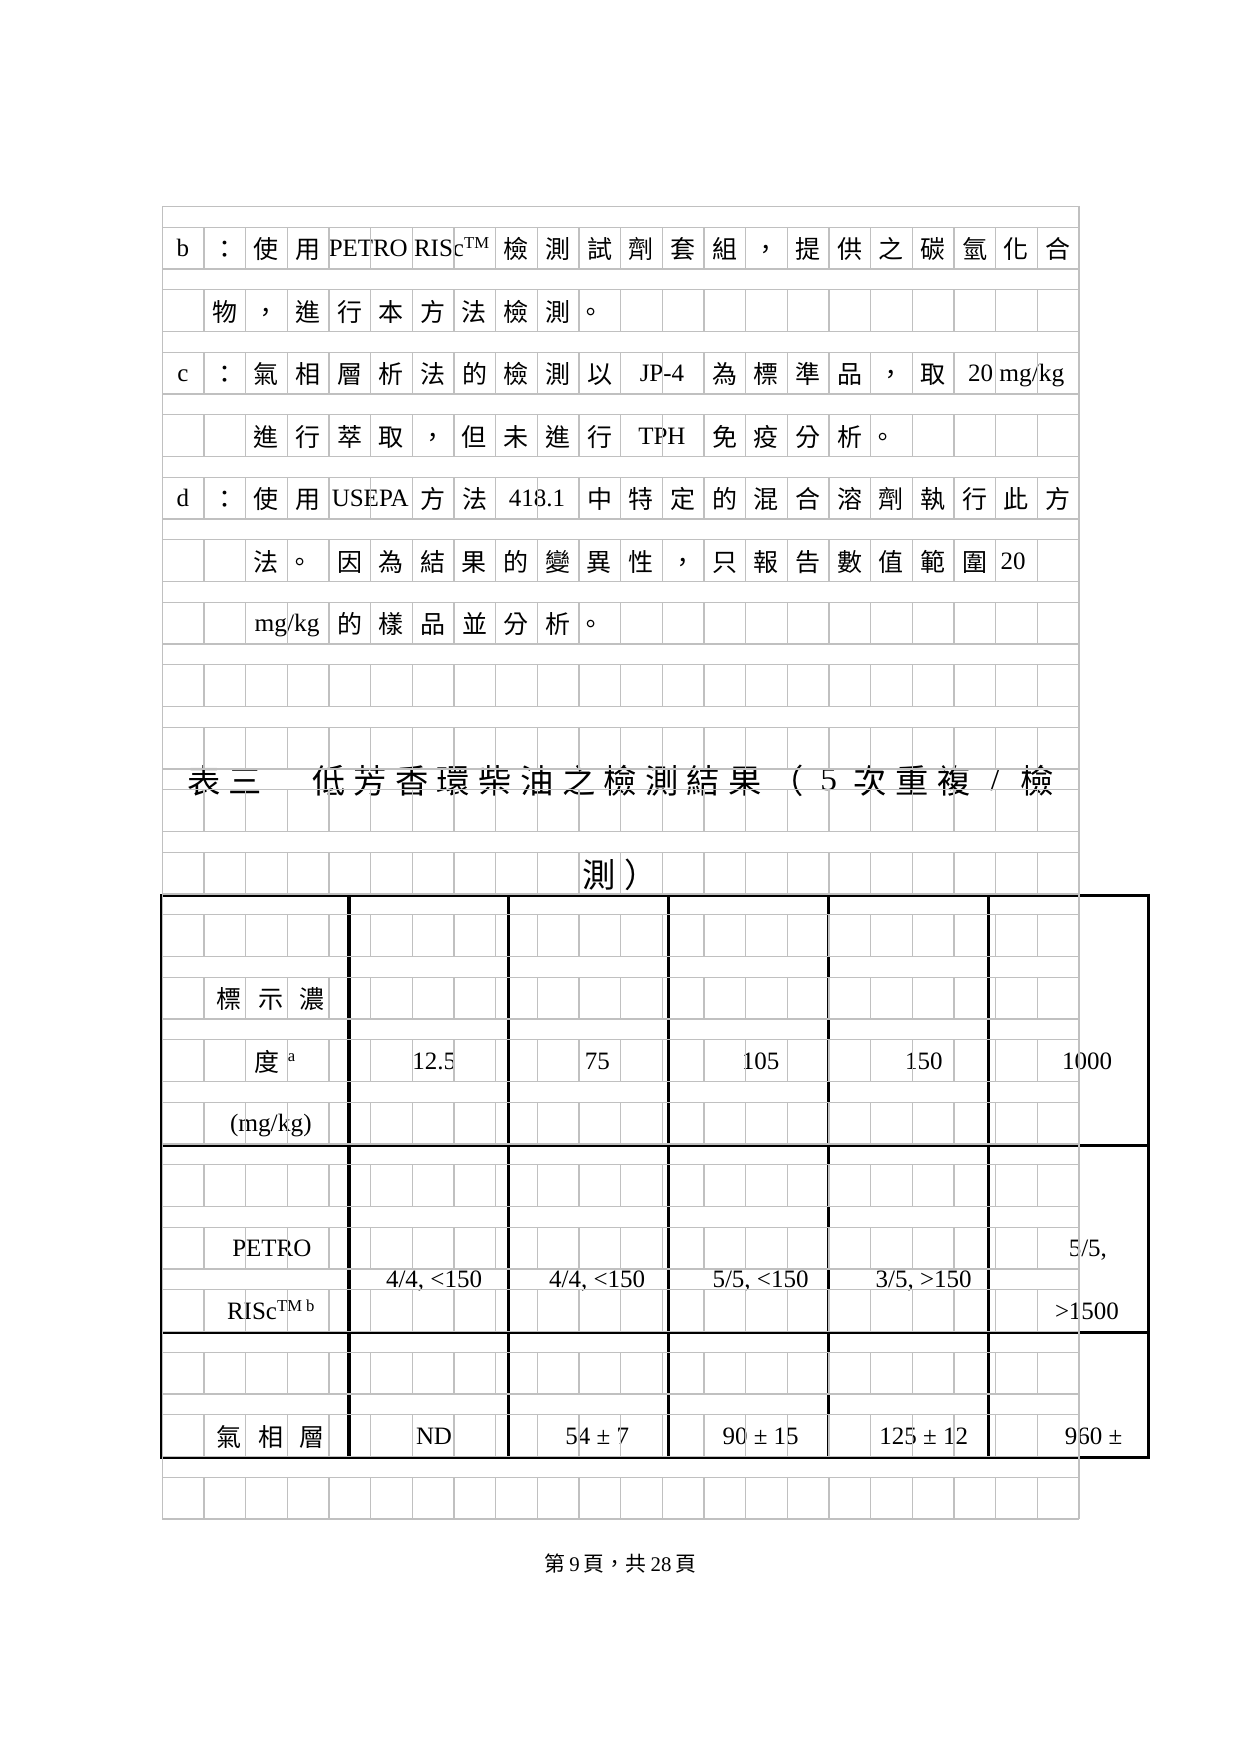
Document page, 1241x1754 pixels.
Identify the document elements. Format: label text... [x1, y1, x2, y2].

table_header 標示濃度a (mg/kg) [330, 978, 347, 1018]
text 表三 低芳香環柴油之檢測結果（5次重複/檢測） [1038, 853, 1078, 893]
table_header 105 [670, 957, 827, 977]
text c：氣相層析法的檢測以JP-4為標準品，取20 mg/kg進行萃取，但未進行TPH免疫分析。 [621, 353, 662, 393]
text 表三 低芳香環柴油之檢測結果（5次重複/檢測） [163, 790, 203, 831]
table_cell 125 ± 12 [830, 1353, 870, 1393]
table_cell [746, 1228, 787, 1268]
table_cell 5/5, >1500 [1038, 1228, 1078, 1268]
text b：使用PETRO RIScTM 檢測試劑套組，提供之碳氫化合物，進行本方法檢測。 [996, 228, 1037, 268]
text 表三 低芳香環柴油之檢測結果（5次重複/檢測） [246, 728, 287, 768]
text 表三 低芳香環柴油之檢測結果（5次重複/檢測） [205, 853, 245, 893]
table_cell [538, 1165, 578, 1206]
table_cell [496, 1353, 507, 1393]
text d：使用USEPA方法418.1中特定的混合溶劑執行此方法。因為結果的變異性，只報告數值範圍20 mg/kg的樣品並分析。 [246, 478, 287, 518]
table_header 12.5 [413, 915, 453, 956]
table_cell 氣相層析法c (mg/kg) [246, 1415, 287, 1456]
table_cell 5/5, >1500 [990, 1228, 995, 1268]
table_cell PETRO RIScTM b [205, 1290, 245, 1331]
text 表三 低芳香環柴油之檢測結果（5次重複/檢測） [996, 728, 1037, 768]
text d：使用USEPA方法418.1中特定的混合溶劑執行此方法。因為結果的變異性，只報告數值範圍20 mg/kg的樣品並分析。 [330, 478, 370, 518]
table_cell [705, 1228, 745, 1268]
text c：氣相層析法的檢測以JP-4為標準品，取20 mg/kg進行萃取，但未進行TPH免疫分析。 [788, 353, 828, 393]
text b：使用PETRO RIScTM 檢測試劑套組，提供之碳氫化合物，進行本方法檢測。 [996, 290, 1037, 331]
text 表三 低芳香環柴油之檢測結果（5次重複/檢測） [621, 853, 662, 893]
table_header 150 [913, 1103, 953, 1143]
text 表三 低芳香環柴油之檢測結果（5次重複/檢測） [746, 853, 787, 893]
table_header 標示濃度a (mg/kg) [163, 1020, 347, 1039]
text 表三 低芳香環柴油之檢測結果（5次重複/檢測） [955, 853, 995, 893]
table_header 105 [670, 1082, 827, 1102]
text c：氣相層析法的檢測以JP-4為標準品，取20 mg/kg進行萃取，但未進行TPH免疫分析。 [621, 415, 662, 456]
text c：氣相層析法的檢測以JP-4為標準品，取20 mg/kg進行萃取，但未進行TPH免疫分析。 [955, 415, 995, 456]
text d：使用USEPA方法418.1中特定的混合溶劑執行此方法。因為結果的變異性，只報告數值範圍20 mg/kg的樣品並分析。 [413, 540, 453, 581]
table_cell [871, 1228, 912, 1268]
table_cell [621, 1228, 662, 1268]
table_cell PETRO RIScTM b [330, 1228, 347, 1268]
table_cell [351, 1165, 370, 1206]
text 表三 低芳香環柴油之檢測結果（5次重複/檢測） [163, 728, 203, 768]
table_header 105 [705, 1040, 745, 1081]
text c：氣相層析法的檢測以JP-4為標準品，取20 mg/kg進行萃取，但未進行TPH免疫分析。 [580, 353, 620, 393]
table_cell PETRO RIScTM b [163, 1290, 203, 1331]
text b：使用PETRO RIScTM 檢測試劑套組，提供之碳氫化合物，進行本方法檢測。 [330, 290, 370, 331]
text 表三 低芳香環柴油之檢測結果（5次重複/檢測） [371, 728, 412, 768]
text b：使用PETRO RIScTM 檢測試劑套組，提供之碳氫化合物，進行本方法檢測。 [205, 290, 245, 331]
text b：使用PETRO RIScTM 檢測試劑套組，提供之碳氫化合物，進行本方法檢測。 [830, 290, 870, 331]
text 表三 低芳香環柴油之檢測結果（5次重複/檢測） [824, 770, 910, 789]
text d：使用USEPA方法418.1中特定的混合溶劑執行此方法。因為結果的變異性，只報告數值範圍20 mg/kg的樣品並分析。 [205, 478, 245, 518]
text c：氣相層析法的檢測以JP-4為標準品，取20 mg/kg進行萃取，但未進行TPH免疫分析。 [1038, 353, 1078, 393]
table_cell [670, 1228, 703, 1268]
table_cell [351, 1334, 507, 1352]
table_header 12.5 [455, 915, 495, 956]
text 表三 低芳香環柴油之檢測結果（5次重複/檢測） [796, 770, 832, 789]
text d：使用USEPA方法418.1中特定的混合溶劑執行此方法。因為結果的變異性，只報告數值範圍20 mg/kg的樣品並分析。 [455, 540, 495, 581]
table_header 12.5 [496, 915, 507, 956]
text c：氣相層析法的檢測以JP-4為標準品，取20 mg/kg進行萃取，但未進行TPH免疫分析。 [913, 353, 953, 393]
table_header 12.5 [351, 957, 507, 977]
table_header 150 [913, 978, 953, 1018]
table_header 1000 [996, 978, 1037, 1018]
text d：使用USEPA方法418.1中特定的混合溶劑執行此方法。因為結果的變異性，只報告數值範圍20 mg/kg的樣品並分析。 [663, 478, 703, 518]
text 表三 低芳香環柴油之檢測結果（5次重複/檢測） [371, 853, 412, 893]
text d：使用USEPA方法418.1中特定的混合溶劑執行此方法。因為結果的變異性，只報告數值範圍20 mg/kg的樣品並分析。 [371, 478, 412, 518]
table_cell 氣相層析法c (mg/kg) [330, 1353, 347, 1393]
text 表三 低芳香環柴油之檢測結果（5次重複/檢測） [288, 728, 328, 768]
table_cell 氣相層析法c (mg/kg) [163, 1334, 347, 1352]
text d：使用USEPA方法418.1中特定的混合溶劑執行此方法。因為結果的變異性，只報告數值範圍20 mg/kg的樣品並分析。 [246, 603, 287, 643]
table_header 標示濃度a (mg/kg) [163, 978, 203, 1018]
table_cell 54 ± 7 [580, 1415, 620, 1456]
table_cell [455, 1353, 495, 1393]
text 表三 低芳香環柴油之檢測結果（5次重複/檢測） [705, 790, 745, 831]
table_cell 54 ± 7 [538, 1353, 578, 1393]
table_cell 90 ± 15 [746, 1353, 787, 1393]
text c：氣相層析法的檢測以JP-4為標準品，取20 mg/kg進行萃取，但未進行TPH免疫分析。 [871, 353, 912, 393]
table_cell [510, 1165, 537, 1206]
text b：使用PETRO RIScTM 檢測試劑套組，提供之碳氫化合物，進行本方法檢測。 [246, 290, 287, 331]
text c：氣相層析法的檢測以JP-4為標準品，取20 mg/kg進行萃取，但未進行TPH免疫分析。 [705, 415, 745, 456]
text d：使用USEPA方法418.1中特定的混合溶劑執行此方法。因為結果的變異性，只報告數值範圍20 mg/kg的樣品並分析。 [663, 540, 703, 581]
table_header 150 [871, 1040, 912, 1081]
text d：使用USEPA方法418.1中特定的混合溶劑執行此方法。因為結果的變異性，只報告數值範圍20 mg/kg的樣品並分析。 [663, 603, 703, 643]
table_cell [538, 1228, 578, 1268]
text 表三 低芳香環柴油之檢測結果（5次重複/檢測） [413, 853, 453, 893]
table_cell 960 ± 105 [990, 1334, 1078, 1352]
table_header [510, 1020, 667, 1039]
text c：氣相層析法的檢測以JP-4為標準品，取20 mg/kg進行萃取，但未進行TPH免疫分析。 [205, 353, 245, 393]
table_cell 5/5, >1500 [990, 1165, 995, 1206]
text b：使用PETRO RIScTM 檢測試劑套組，提供之碳氫化合物，進行本方法檢測。 [663, 228, 703, 268]
table_header 12.5 [413, 978, 453, 1018]
text c：氣相層析法的檢測以JP-4為標準品，取20 mg/kg進行萃取，但未進行TPH免疫分析。 [746, 415, 787, 456]
table_header 150 [830, 978, 870, 1018]
table_cell PETRO RIScTM b [288, 1165, 328, 1206]
text 表三 低芳香環柴油之檢測結果（5次重複/檢測） [371, 790, 412, 831]
text d：使用USEPA方法418.1中特定的混合溶劑執行此方法。因為結果的變異性，只報告數值範圍20 mg/kg的樣品並分析。 [788, 540, 828, 581]
table_cell 氣相層析法c (mg/kg) [330, 1415, 347, 1456]
table_cell ND [413, 1415, 453, 1456]
text 表三 低芳香環柴油之檢測結果（5次重複/檢測） [913, 853, 953, 893]
table_header 150 [913, 915, 953, 956]
text d：使用USEPA方法418.1中特定的混合溶劑執行此方法。因為結果的變異性，只報告數值範圍20 mg/kg的樣品並分析。 [455, 603, 495, 643]
text 表三 低芳香環柴油之檢測結果（5次重複/檢測） [496, 790, 537, 831]
text d：使用USEPA方法418.1中特定的混合溶劑執行此方法。因為結果的變異性，只報告數值範圍20 mg/kg的樣品並分析。 [580, 540, 620, 581]
text 表三 低芳香環柴油之檢測結果（5次重複/檢測） [705, 728, 745, 768]
text d：使用USEPA方法418.1中特定的混合溶劑執行此方法。因為結果的變異性，只報告數值範圍20 mg/kg的樣品並分析。 [913, 540, 953, 581]
table_cell 54 ± 7 [510, 1353, 537, 1393]
table_header 標示濃度a (mg/kg) [246, 915, 287, 956]
table_cell [371, 1228, 412, 1268]
text d：使用USEPA方法418.1中特定的混合溶劑執行此方法。因為結果的變異性，只報告數值範圍20 mg/kg的樣品並分析。 [746, 603, 787, 643]
text d：使用USEPA方法418.1中特定的混合溶劑執行此方法。因為結果的變異性，只報告數值範圍20 mg/kg的樣品並分析。 [496, 478, 537, 518]
table_header 150 [830, 915, 870, 956]
table_header [580, 1103, 620, 1143]
table_cell [913, 1165, 953, 1206]
text 表三 低芳香環柴油之檢測結果（5次重複/檢測） [538, 728, 578, 768]
table_cell [830, 1228, 870, 1268]
table_cell [580, 1228, 620, 1268]
table_cell [510, 1147, 667, 1164]
text c：氣相層析法的檢測以JP-4為標準品，取20 mg/kg進行萃取，但未進行TPH免疫分析。 [163, 415, 203, 456]
text 表三 低芳香環柴油之檢測結果（5次重複/檢測） [705, 853, 745, 893]
table_header 1000 [990, 915, 995, 956]
text 表三 低芳香環柴油之檢測結果（5次重複/檢測） [496, 853, 537, 893]
text d：使用USEPA方法418.1中特定的混合溶劑執行此方法。因為結果的變異性，只報告數值範圍20 mg/kg的樣品並分析。 [955, 603, 995, 643]
text b：使用PETRO RIScTM 檢測試劑套組，提供之碳氫化合物，進行本方法檢測。 [455, 290, 495, 331]
text d：使用USEPA方法418.1中特定的混合溶劑執行此方法。因為結果的變異性，只報告數值範圍20 mg/kg的樣品並分析。 [413, 478, 453, 518]
table_cell PETRO RIScTM b [163, 1147, 347, 1164]
text b：使用PETRO RIScTM 檢測試劑套組，提供之碳氫化合物，進行本方法檢測。 [288, 290, 328, 331]
table_cell [351, 1207, 507, 1227]
table_cell 5/5, >1500 [990, 1290, 995, 1331]
text d：使用USEPA方法418.1中特定的混合溶劑執行此方法。因為結果的變異性，只報告數值範圍20 mg/kg的樣品並分析。 [705, 478, 745, 518]
text b：使用PETRO RIScTM 檢測試劑套組，提供之碳氫化合物，進行本方法檢測。 [163, 228, 203, 268]
table_header 12.5 [496, 1040, 507, 1081]
table_header [621, 1040, 662, 1081]
table_cell 5/5, >1500 [1038, 1290, 1078, 1331]
text c：氣相層析法的檢測以JP-4為標準品，取20 mg/kg進行萃取，但未進行TPH免疫分析。 [288, 415, 328, 456]
text c：氣相層析法的檢測以JP-4為標準品，取20 mg/kg進行萃取，但未進行TPH免疫分析。 [371, 415, 412, 456]
text b：使用PETRO RIScTM 檢測試劑套組，提供之碳氫化合物，進行本方法檢測。 [205, 228, 245, 268]
table_cell [670, 1165, 703, 1206]
text 表三 低芳香環柴油之檢測結果（5次重複/檢測） [611, 770, 657, 789]
table_header 1000 [990, 1103, 995, 1143]
text 表三 低芳香環柴油之檢測結果（5次重複/檢測） [288, 790, 328, 831]
table_cell 90 ± 15 [788, 1415, 827, 1456]
table_cell 960 ± 105 [1038, 1415, 1078, 1456]
text 表三 低芳香環柴油之檢測結果（5次重複/檢測） [996, 853, 1037, 893]
table_cell [351, 1290, 370, 1331]
table_header 12.5 [351, 978, 370, 1018]
text b：使用PETRO RIScTM 檢測試劑套組，提供之碳氫化合物，進行本方法檢測。 [163, 290, 203, 331]
table_header 105 [788, 1103, 827, 1143]
table_header 105 [705, 915, 745, 956]
table_header 105 [705, 1103, 745, 1143]
table_cell 125 ± 12 [913, 1415, 953, 1456]
table_cell 5/5, >1500 [990, 1207, 1078, 1227]
table_cell 960 ± 105 [996, 1415, 1037, 1456]
text b：使用PETRO RIScTM 檢測試劑套組，提供之碳氫化合物，進行本方法檢測。 [496, 290, 537, 331]
table_header [510, 957, 667, 977]
table_header 標示濃度a (mg/kg) [205, 978, 245, 1018]
text b：使用PETRO RIScTM 檢測試劑套組，提供之碳氫化合物，進行本方法檢測。 [913, 228, 953, 268]
table_cell PETRO RIScTM b [330, 1290, 347, 1331]
text 表三 低芳香環柴油之檢測結果（5次重複/檢測） [330, 853, 370, 893]
text c：氣相層析法的檢測以JP-4為標準品，取20 mg/kg進行萃取，但未進行TPH免疫分析。 [455, 415, 495, 456]
table_header 150 [913, 1040, 953, 1081]
table_cell 3/5, >150 [830, 1270, 987, 1289]
table_cell [788, 1228, 827, 1268]
text 表三 低芳香環柴油之檢測結果（5次重複/檢測） [955, 728, 995, 768]
text b：使用PETRO RIScTM 檢測試劑套組，提供之碳氫化合物，進行本方法檢測。 [746, 228, 787, 268]
text d：使用USEPA方法418.1中特定的混合溶劑執行此方法。因為結果的變異性，只報告數值範圍20 mg/kg的樣品並分析。 [621, 478, 662, 518]
table_cell [351, 1415, 370, 1456]
table_cell 54 ± 7 [538, 1415, 578, 1456]
table_cell 54 ± 7 [663, 1353, 667, 1393]
text 表三 低芳香環柴油之檢測結果（5次重複/檢測） [913, 790, 953, 831]
text c：氣相層析法的檢測以JP-4為標準品，取20 mg/kg進行萃取，但未進行TPH免疫分析。 [330, 415, 370, 456]
table_cell 90 ± 15 [705, 1353, 745, 1393]
text c：氣相層析法的檢測以JP-4為標準品，取20 mg/kg進行萃取，但未進行TPH免疫分析。 [1038, 415, 1078, 456]
table_cell PETRO RIScTM b [330, 1165, 347, 1206]
text c：氣相層析法的檢測以JP-4為標準品，取20 mg/kg進行萃取，但未進行TPH免疫分析。 [288, 353, 328, 393]
table_header 1000 [990, 957, 1078, 977]
table_header 標示濃度a (mg/kg) [246, 1103, 287, 1143]
table_header 標示濃度a (mg/kg) [330, 1103, 347, 1143]
table_cell [955, 1165, 987, 1206]
text 表三 低芳香環柴油之檢測結果（5次重複/檢測） [443, 770, 540, 789]
table_header 12.5 [351, 1103, 370, 1143]
text d：使用USEPA方法418.1中特定的混合溶劑執行此方法。因為結果的變異性，只報告數值範圍20 mg/kg的樣品並分析。 [496, 603, 537, 643]
text b：使用PETRO RIScTM 檢測試劑套組，提供之碳氫化合物，進行本方法檢測。 [330, 228, 370, 268]
table_cell [580, 1165, 620, 1206]
table_cell [496, 1165, 507, 1206]
table_cell [871, 1165, 912, 1206]
table_header 標示濃度a (mg/kg) [205, 1103, 245, 1143]
table_header 105 [705, 978, 745, 1018]
table_header 12.5 [371, 978, 412, 1018]
text d：使用USEPA方法418.1中特定的混合溶劑執行此方法。因為結果的變異性，只報告數值範圍20 mg/kg的樣品並分析。 [330, 603, 370, 643]
text 表三 低芳香環柴油之檢測結果（5次重複/檢測） [580, 853, 620, 893]
text 表三 低芳香環柴油之檢測結果（5次重複/檢測） [205, 790, 245, 831]
table_cell [705, 1165, 745, 1206]
text d：使用USEPA方法418.1中特定的混合溶劑執行此方法。因為結果的變異性，只報告數值範圍20 mg/kg的樣品並分析。 [913, 603, 953, 643]
text c：氣相層析法的檢測以JP-4為標準品，取20 mg/kg進行萃取，但未進行TPH免疫分析。 [246, 353, 287, 393]
table_header 150 [830, 1040, 870, 1081]
text d：使用USEPA方法418.1中特定的混合溶劑執行此方法。因為結果的變異性，只報告數值範圍20 mg/kg的樣品並分析。 [371, 603, 412, 643]
text d：使用USEPA方法418.1中特定的混合溶劑執行此方法。因為結果的變異性，只報告數值範圍20 mg/kg的樣品並分析。 [163, 540, 203, 581]
text d：使用USEPA方法418.1中特定的混合溶劑執行此方法。因為結果的變異性，只報告數值範圍20 mg/kg的樣品並分析。 [288, 540, 328, 581]
text d：使用USEPA方法418.1中特定的混合溶劑執行此方法。因為結果的變異性，只報告數值範圍20 mg/kg的樣品並分析。 [413, 603, 453, 643]
table_cell [351, 1228, 370, 1268]
table_cell 5/5, >1500 [996, 1228, 1037, 1268]
table_header 105 [670, 978, 703, 1018]
table_header 12.5 [496, 1103, 507, 1143]
text d：使用USEPA方法418.1中特定的混合溶劑執行此方法。因為結果的變異性，只報告數值範圍20 mg/kg的樣品並分析。 [621, 603, 662, 643]
table_cell PETRO RIScTM b [205, 1165, 245, 1206]
table_cell [621, 1165, 662, 1206]
text 表三 低芳香環柴油之檢測結果（5次重複/檢測） [543, 770, 586, 789]
text 表三 低芳香環柴油之檢測結果（5次重複/檢測） [871, 853, 912, 893]
text 表三 低芳香環柴油之檢測結果（5次重複/檢測） [746, 728, 787, 768]
text d：使用USEPA方法418.1中特定的混合溶劑執行此方法。因為結果的變異性，只報告數值範圍20 mg/kg的樣品並分析。 [205, 603, 245, 643]
table_header [510, 978, 537, 1018]
table_cell PETRO RIScTM b [163, 1207, 347, 1227]
table_header 12.5 [455, 1103, 495, 1143]
text 表三 低芳香環柴油之檢測結果（5次重複/檢測） [1038, 790, 1078, 831]
table_header 150 [830, 1082, 987, 1102]
text b：使用PETRO RIScTM 檢測試劑套組，提供之碳氫化合物，進行本方法檢測。 [371, 228, 412, 268]
table_cell [510, 1290, 537, 1331]
text 表三 低芳香環柴油之檢測結果（5次重複/檢測） [580, 728, 620, 768]
table_cell 90 ± 15 [670, 1353, 703, 1393]
table_header 12.5 [351, 1082, 507, 1102]
table_cell [351, 1353, 370, 1393]
text d：使用USEPA方法418.1中特定的混合溶劑執行此方法。因為結果的變異性，只報告數值範圍20 mg/kg的樣品並分析。 [788, 603, 828, 643]
text 表三 低芳香環柴油之檢測結果（5次重複/檢測） [288, 853, 328, 893]
table_cell [955, 1228, 987, 1268]
text c：氣相層析法的檢測以JP-4為標準品，取20 mg/kg進行萃取，但未進行TPH免疫分析。 [330, 353, 370, 393]
table_cell 4/4, <150 [510, 1270, 667, 1289]
table_header 150 [871, 1103, 912, 1143]
text 表三 低芳香環柴油之檢測結果（5次重複/檢測） [663, 853, 703, 893]
table_header 12.5 [413, 1040, 453, 1081]
text b：使用PETRO RIScTM 檢測試劑套組，提供之碳氫化合物，進行本方法檢測。 [913, 290, 953, 331]
text c：氣相層析法的檢測以JP-4為標準品，取20 mg/kg進行萃取，但未進行TPH免疫分析。 [996, 353, 1037, 393]
table_cell [413, 1353, 453, 1393]
text c：氣相層析法的檢測以JP-4為標準品，取20 mg/kg進行萃取，但未進行TPH免疫分析。 [705, 353, 745, 393]
text d：使用USEPA方法418.1中特定的混合溶劑執行此方法。因為結果的變異性，只報告數值範圍20 mg/kg的樣品並分析。 [621, 540, 662, 581]
table_cell [413, 1228, 453, 1268]
table_header [663, 915, 667, 956]
text c：氣相層析法的檢測以JP-4為標準品，取20 mg/kg進行萃取，但未進行TPH免疫分析。 [205, 415, 245, 456]
table_header 12.5 [496, 978, 507, 1018]
table_cell PETRO RIScTM b [246, 1165, 287, 1206]
table_cell 125 ± 12 [871, 1353, 912, 1393]
table_cell [871, 1290, 912, 1331]
text 表三 低芳香環柴油之檢測結果（5次重複/檢測） [830, 853, 870, 893]
table_header 1000 [1038, 978, 1078, 1018]
table_header 150 [955, 1040, 987, 1081]
text c：氣相層析法的檢測以JP-4為標準品，取20 mg/kg進行萃取，但未進行TPH免疫分析。 [746, 353, 787, 393]
table_cell 5/5, >1500 [990, 1270, 1078, 1289]
table_cell [788, 1165, 827, 1206]
text c：氣相層析法的檢測以JP-4為標準品，取20 mg/kg進行萃取，但未進行TPH免疫分析。 [830, 415, 870, 456]
table_cell 5/5, >1500 [996, 1165, 1037, 1206]
table_header [663, 1040, 667, 1081]
table_cell [955, 1290, 987, 1331]
table_header 150 [830, 1103, 870, 1143]
text 表三 低芳香環柴油之檢測結果（5次重複/檢測） [621, 728, 662, 768]
text 表三 低芳香環柴油之檢測結果（5次重複/檢測） [205, 770, 318, 789]
text 表三 低芳香環柴油之檢測結果（5次重複/檢測） [830, 728, 870, 768]
text d：使用USEPA方法418.1中特定的混合溶劑執行此方法。因為結果的變異性，只報告數值範圍20 mg/kg的樣品並分析。 [538, 603, 578, 643]
table_cell 960 ± 105 [990, 1415, 995, 1456]
text d：使用USEPA方法418.1中特定的混合溶劑執行此方法。因為結果的變異性，只報告數值範圍20 mg/kg的樣品並分析。 [871, 540, 912, 581]
table_cell 90 ± 15 [670, 1415, 703, 1456]
text c：氣相層析法的檢測以JP-4為標準品，取20 mg/kg進行萃取，但未進行TPH免疫分析。 [163, 353, 203, 393]
table_cell [371, 1165, 412, 1206]
text 表三 低芳香環柴油之檢測結果（5次重複/檢測） [455, 853, 495, 893]
text b：使用PETRO RIScTM 檢測試劑套組，提供之碳氫化合物，進行本方法檢測。 [830, 228, 870, 268]
table_header [663, 978, 667, 1018]
table_header 75 [580, 1040, 620, 1081]
text 表三 低芳香環柴油之檢測結果（5次重複/檢測） [676, 770, 743, 789]
table_cell 氣相層析法c (mg/kg) [163, 1395, 347, 1414]
text b：使用PETRO RIScTM 檢測試劑套組，提供之碳氫化合物，進行本方法檢測。 [413, 228, 453, 268]
text b：使用PETRO RIScTM 檢測試劑套組，提供之碳氫化合物，進行本方法檢測。 [871, 290, 912, 331]
text c：氣相層析法的檢測以JP-4為標準品，取20 mg/kg進行萃取，但未進行TPH免疫分析。 [538, 353, 578, 393]
text b：使用PETRO RIScTM 檢測試劑套組，提供之碳氫化合物，進行本方法檢測。 [246, 228, 287, 268]
text b：使用PETRO RIScTM 檢測試劑套組，提供之碳氫化合物，進行本方法檢測。 [705, 228, 745, 268]
table_cell 125 ± 12 [913, 1353, 953, 1393]
text b：使用PETRO RIScTM 檢測試劑套組，提供之碳氫化合物，進行本方法檢測。 [371, 290, 412, 331]
table_header 12.5 [351, 897, 507, 914]
table_cell [455, 1415, 495, 1456]
table_cell 960 ± 105 [996, 1353, 1037, 1393]
text 表三 低芳香環柴油之檢測結果（5次重複/檢測） [788, 853, 828, 893]
text d：使用USEPA方法418.1中特定的混合溶劑執行此方法。因為結果的變異性，只報告數值範圍20 mg/kg的樣品並分析。 [996, 603, 1037, 643]
table_header 1000 [1038, 1103, 1078, 1143]
table_header 1000 [990, 897, 1078, 914]
table_cell PETRO RIScTM b [163, 1165, 203, 1206]
text d：使用USEPA方法418.1中特定的混合溶劑執行此方法。因為結果的變異性，只報告數值範圍20 mg/kg的樣品並分析。 [163, 520, 1078, 539]
text d：使用USEPA方法418.1中特定的混合溶劑執行此方法。因為結果的變異性，只報告數值範圍20 mg/kg的樣品並分析。 [288, 478, 328, 518]
table_cell 54 ± 7 [510, 1395, 667, 1414]
text d：使用USEPA方法418.1中特定的混合溶劑執行此方法。因為結果的變異性，只報告數值範圍20 mg/kg的樣品並分析。 [830, 478, 870, 518]
table_header 12.5 [351, 1040, 370, 1081]
table_header 1000 [990, 978, 995, 1018]
table_header 105 [746, 978, 787, 1018]
table_cell 氣相層析法c (mg/kg) [163, 1353, 203, 1393]
table_header 標示濃度a (mg/kg) [163, 897, 347, 914]
text d：使用USEPA方法418.1中特定的混合溶劑執行此方法。因為結果的變異性，只報告數值範圍20 mg/kg的樣品並分析。 [538, 478, 578, 518]
table_header 12.5 [371, 915, 412, 956]
table_header 105 [746, 915, 787, 956]
table_header 標示濃度a (mg/kg) [330, 1040, 347, 1081]
text b：使用PETRO RIScTM 檢測試劑套組，提供之碳氫化合物，進行本方法檢測。 [788, 228, 828, 268]
table_cell [580, 1290, 620, 1331]
table_cell 125 ± 12 [830, 1395, 987, 1414]
text b：使用PETRO RIScTM 檢測試劑套組，提供之碳氫化合物，進行本方法檢測。 [955, 228, 995, 268]
table_cell PETRO RIScTM b [246, 1290, 287, 1331]
table_header 標示濃度a (mg/kg) [163, 915, 203, 956]
text 表三 低芳香環柴油之檢測結果（5次重複/檢測） [788, 790, 828, 831]
text c：氣相層析法的檢測以JP-4為標準品，取20 mg/kg進行萃取，但未進行TPH免疫分析。 [163, 395, 1078, 414]
text 表三 低芳香環柴油之檢測結果（5次重複/檢測） [330, 728, 370, 768]
table_cell [496, 1290, 507, 1331]
table_header 12.5 [455, 1040, 495, 1081]
text c：氣相層析法的檢測以JP-4為標準品，取20 mg/kg進行萃取，但未進行TPH免疫分析。 [788, 415, 828, 456]
text d：使用USEPA方法418.1中特定的混合溶劑執行此方法。因為結果的變異性，只報告數值範圍20 mg/kg的樣品並分析。 [455, 478, 495, 518]
text d：使用USEPA方法418.1中特定的混合溶劑執行此方法。因為結果的變異性，只報告數值範圍20 mg/kg的樣品並分析。 [871, 603, 912, 643]
table_cell [455, 1290, 495, 1331]
table_cell [913, 1228, 953, 1268]
text c：氣相層析法的檢測以JP-4為標準品，取20 mg/kg進行萃取，但未進行TPH免疫分析。 [496, 353, 537, 393]
text c：氣相層析法的檢測以JP-4為標準品，取20 mg/kg進行萃取，但未進行TPH免疫分析。 [371, 353, 412, 393]
text d：使用USEPA方法418.1中特定的混合溶劑執行此方法。因為結果的變異性，只報告數值範圍20 mg/kg的樣品並分析。 [1038, 603, 1078, 643]
table_header 1000 [996, 1040, 1037, 1081]
table_cell 125 ± 12 [955, 1415, 987, 1456]
table_cell PETRO RIScTM b [163, 1228, 203, 1268]
text b：使用PETRO RIScTM 檢測試劑套組，提供之碳氫化合物，進行本方法檢測。 [621, 228, 662, 268]
table_header [510, 1082, 667, 1102]
table_header 1000 [996, 1103, 1037, 1143]
table_header 1000 [990, 1082, 1078, 1102]
text 表三 低芳香環柴油之檢測結果（5次重複/檢測） [621, 790, 662, 831]
table_header [538, 1040, 578, 1081]
table_cell [351, 1395, 507, 1414]
table_cell [496, 1228, 507, 1268]
table_cell 960 ± 105 [990, 1353, 995, 1393]
table_cell 125 ± 12 [830, 1415, 870, 1456]
text 表三 低芳香環柴油之檢測結果（5次重複/檢測） [913, 770, 946, 789]
text 表三 低芳香環柴油之檢測結果（5次重複/檢測） [163, 707, 1078, 727]
table_header 105 [670, 915, 703, 956]
table_header [510, 897, 667, 914]
table_cell 125 ± 12 [830, 1334, 987, 1352]
text c：氣相層析法的檢測以JP-4為標準品，取20 mg/kg進行萃取，但未進行TPH免疫分析。 [830, 353, 870, 393]
text c：氣相層析法的檢測以JP-4為標準品，取20 mg/kg進行萃取，但未進行TPH免疫分析。 [163, 332, 1078, 352]
table_header [580, 915, 620, 956]
table_header 1000 [990, 1020, 1078, 1039]
text c：氣相層析法的檢測以JP-4為標準品，取20 mg/kg進行萃取，但未進行TPH免疫分析。 [663, 415, 703, 456]
text 表三 低芳香環柴油之檢測結果（5次重複/檢測） [955, 790, 995, 831]
table_cell 氣相層析法c (mg/kg) [205, 1415, 245, 1456]
table_cell 5/5, >1500 [1080, 1147, 1147, 1331]
table_header 105 [670, 1103, 703, 1143]
table_cell [670, 1147, 827, 1164]
text b：使用PETRO RIScTM 檢測試劑套組，提供之碳氫化合物，進行本方法檢測。 [955, 290, 995, 331]
text b：使用PETRO RIScTM 檢測試劑套組，提供之碳氫化合物，進行本方法檢測。 [580, 290, 620, 331]
table_cell PETRO RIScTM b [163, 1270, 347, 1289]
text d：使用USEPA方法418.1中特定的混合溶劑執行此方法。因為結果的變異性，只報告數值範圍20 mg/kg的樣品並分析。 [330, 540, 370, 581]
table_cell 90 ± 15 [746, 1415, 787, 1456]
table_cell 氣相層析法c (mg/kg) [205, 1353, 245, 1393]
text c：氣相層析法的檢測以JP-4為標準品，取20 mg/kg進行萃取，但未進行TPH免疫分析。 [246, 415, 287, 456]
table_cell 54 ± 7 [621, 1353, 662, 1393]
text d：使用USEPA方法418.1中特定的混合溶劑執行此方法。因為結果的變異性，只報告數值範圍20 mg/kg的樣品並分析。 [746, 478, 787, 518]
text b：使用PETRO RIScTM 檢測試劑套組，提供之碳氫化合物，進行本方法檢測。 [1038, 228, 1078, 268]
text d：使用USEPA方法418.1中特定的混合溶劑執行此方法。因為結果的變異性，只報告數值範圍20 mg/kg的樣品並分析。 [288, 603, 328, 643]
table_header 標示濃度a (mg/kg) [163, 1082, 347, 1102]
text 表三 低芳香環柴油之檢測結果（5次重複/檢測） [871, 728, 912, 768]
table_cell [830, 1207, 987, 1227]
table_cell [705, 1290, 745, 1331]
text d：使用USEPA方法418.1中特定的混合溶劑執行此方法。因為結果的變異性，只報告數值範圍20 mg/kg的樣品並分析。 [705, 603, 745, 643]
table_cell [830, 1165, 870, 1206]
table_cell 54 ± 7 [621, 1415, 662, 1456]
text d：使用USEPA方法418.1中特定的混合溶劑執行此方法。因為結果的變異性，只報告數值範圍20 mg/kg的樣品並分析。 [830, 603, 870, 643]
table_cell 125 ± 12 [871, 1415, 912, 1456]
text d：使用USEPA方法418.1中特定的混合溶劑執行此方法。因為結果的變異性，只報告數值範圍20 mg/kg的樣品並分析。 [205, 540, 245, 581]
table_header 1000 [1038, 915, 1078, 956]
table_header 150 [955, 978, 987, 1018]
table_cell [371, 1290, 412, 1331]
table_header [621, 1103, 662, 1143]
table_header 1000 [990, 1040, 995, 1081]
table_cell 5/5, >1500 [1038, 1165, 1078, 1206]
table_header 12.5 [455, 978, 495, 1018]
text 表三 低芳香環柴油之檢測結果（5次重複/檢測） [538, 790, 578, 831]
table_header [538, 915, 578, 956]
text d：使用USEPA方法418.1中特定的混合溶劑執行此方法。因為結果的變異性，只報告數值範圍20 mg/kg的樣品並分析。 [955, 540, 995, 581]
table_header 105 [670, 1040, 703, 1081]
table_cell [621, 1290, 662, 1331]
table_header [538, 978, 578, 1018]
table_header 標示濃度a (mg/kg) [246, 978, 287, 1018]
text c：氣相層析法的檢測以JP-4為標準品，取20 mg/kg進行萃取，但未進行TPH免疫分析。 [496, 415, 537, 456]
text 表三 低芳香環柴油之檢測結果（5次重複/檢測） [663, 728, 703, 768]
text b：使用PETRO RIScTM 檢測試劑套組，提供之碳氫化合物，進行本方法檢測。 [746, 290, 787, 331]
table_cell [351, 1147, 507, 1164]
table_cell 5/5, >1500 [990, 1147, 1078, 1164]
text c：氣相層析法的檢測以JP-4為標準品，取20 mg/kg進行萃取，但未進行TPH免疫分析。 [955, 353, 995, 393]
table_header [538, 1103, 578, 1143]
text 表三 低芳香環柴油之檢測結果（5次重複/檢測） [336, 770, 410, 789]
table_cell [670, 1290, 703, 1331]
text b：使用PETRO RIScTM 檢測試劑套組，提供之碳氫化合物，進行本方法檢測。 [871, 228, 912, 268]
table_cell [413, 1290, 453, 1331]
text b：使用PETRO RIScTM 檢測試劑套組，提供之碳氫化合物，進行本方法檢測。 [705, 290, 745, 331]
table_cell 960 ± 105 [1038, 1353, 1078, 1393]
text b：使用PETRO RIScTM 檢測試劑套組，提供之碳氫化合物，進行本方法檢測。 [455, 228, 495, 268]
table_cell 54 ± 7 [510, 1334, 667, 1352]
table_header 12.5 [351, 915, 370, 956]
text b：使用PETRO RIScTM 檢測試劑套組，提供之碳氫化合物，進行本方法檢測。 [163, 207, 1078, 227]
text 表三 低芳香環柴油之檢測結果（5次重複/檢測） [996, 790, 1037, 831]
table_header 150 [871, 915, 912, 956]
text 表三 低芳香環柴油之檢測結果（5次重複/檢測） [413, 770, 441, 789]
table_cell 氣相層析法c (mg/kg) [163, 1415, 203, 1456]
text d：使用USEPA方法418.1中特定的混合溶劑執行此方法。因為結果的變異性，只報告數值範圍20 mg/kg的樣品並分析。 [163, 603, 203, 643]
text c：氣相層析法的檢測以JP-4為標準品，取20 mg/kg進行萃取，但未進行TPH免疫分析。 [913, 415, 953, 456]
text b：使用PETRO RIScTM 檢測試劑套組，提供之碳氫化合物，進行本方法檢測。 [621, 290, 662, 331]
text 表三 低芳香環柴油之檢測結果（5次重複/檢測） [746, 790, 787, 831]
table_cell 125 ± 12 [955, 1353, 987, 1393]
table_cell 氣相層析法c (mg/kg) [288, 1353, 328, 1393]
text b：使用PETRO RIScTM 檢測試劑套組，提供之碳氫化合物，進行本方法檢測。 [413, 290, 453, 331]
table_cell 90 ± 15 [670, 1395, 827, 1414]
text c：氣相層析法的檢測以JP-4為標準品，取20 mg/kg進行萃取，但未進行TPH免疫分析。 [580, 415, 620, 456]
text d：使用USEPA方法418.1中特定的混合溶劑執行此方法。因為結果的變異性，只報告數值範圍20 mg/kg的樣品並分析。 [580, 478, 620, 518]
text 表三 低芳香環柴油之檢測結果（5次重複/檢測） [830, 790, 870, 831]
text d：使用USEPA方法418.1中特定的混合溶劑執行此方法。因為結果的變異性，只報告數值範圍20 mg/kg的樣品並分析。 [163, 478, 203, 518]
text 表三 低芳香環柴油之檢測結果（5次重複/檢測） [246, 853, 287, 893]
table_cell [510, 1207, 667, 1227]
table_cell PETRO RIScTM b [288, 1290, 328, 1331]
text d：使用USEPA方法418.1中特定的混合溶劑執行此方法。因為結果的變異性，只報告數值範圍20 mg/kg的樣品並分析。 [955, 478, 995, 518]
table_cell 54 ± 7 [510, 1415, 537, 1456]
text d：使用USEPA方法418.1中特定的混合溶劑執行此方法。因為結果的變異性，只報告數值範圍20 mg/kg的樣品並分析。 [830, 540, 870, 581]
table_cell 氣相層析法c (mg/kg) [246, 1353, 287, 1393]
text c：氣相層析法的檢測以JP-4為標準品，取20 mg/kg進行萃取，但未進行TPH免疫分析。 [871, 415, 912, 456]
table_header 標示濃度a (mg/kg) [288, 915, 328, 956]
text d：使用USEPA方法418.1中特定的混合溶劑執行此方法。因為結果的變異性，只報告數值範圍20 mg/kg的樣品並分析。 [705, 540, 745, 581]
text b：使用PETRO RIScTM 檢測試劑套組，提供之碳氫化合物，進行本方法檢測。 [1038, 290, 1078, 331]
table_cell [455, 1228, 495, 1268]
text 表三 低芳香環柴油之檢測結果（5次重複/檢測） [413, 790, 453, 831]
text 表三 低芳香環柴油之檢測結果（5次重複/檢測） [1038, 728, 1078, 768]
table_header 1000 [1038, 1040, 1078, 1081]
table_header 105 [788, 1040, 827, 1081]
table_cell [538, 1290, 578, 1331]
text d：使用USEPA方法418.1中特定的混合溶劑執行此方法。因為結果的變異性，只報告數值範圍20 mg/kg的樣品並分析。 [371, 540, 412, 581]
text b：使用PETRO RIScTM 檢測試劑套組，提供之碳氫化合物，進行本方法檢測。 [163, 270, 1078, 289]
table_cell [455, 1165, 495, 1206]
text b：使用PETRO RIScTM 檢測試劑套組，提供之碳氫化合物，進行本方法檢測。 [580, 228, 620, 268]
text 表三 低芳香環柴油之檢測結果（5次重複/檢測） [496, 728, 537, 768]
table_header 1000 [1080, 897, 1147, 1143]
table_header 150 [955, 1103, 987, 1143]
text 表三 低芳香環柴油之檢測結果（5次重複/檢測） [163, 832, 1078, 852]
text c：氣相層析法的檢測以JP-4為標準品，取20 mg/kg進行萃取，但未進行TPH免疫分析。 [413, 415, 453, 456]
text 表三 低芳香環柴油之檢測結果（5次重複/檢測） [413, 728, 453, 768]
text 表三 低芳香環柴油之檢測結果（5次重複/檢測） [1028, 770, 1078, 789]
text 表三 低芳香環柴油之檢測結果（5次重複/檢測） [538, 853, 578, 893]
table_header 12.5 [371, 1040, 412, 1081]
table_cell 54 ± 7 [580, 1353, 620, 1393]
table_cell 960 ± 105 [990, 1395, 1078, 1414]
text d：使用USEPA方法418.1中特定的混合溶劑執行此方法。因為結果的變異性，只報告數值範圍20 mg/kg的樣品並分析。 [1038, 478, 1078, 518]
table_cell 5/5, <150 [670, 1270, 827, 1289]
table_cell 90 ± 15 [788, 1353, 827, 1393]
table_header [663, 1103, 667, 1143]
text 表三 低芳香環柴油之檢測結果（5次重複/檢測） [913, 728, 953, 768]
table_cell 960 ± 105 [1080, 1334, 1147, 1456]
table_header 150 [871, 978, 912, 1018]
text 表三 低芳香環柴油之檢測結果（5次重複/檢測） [992, 770, 1026, 789]
table_header 150 [830, 957, 987, 977]
text 表三 低芳香環柴油之檢測結果（5次重複/檢測） [246, 790, 287, 831]
table_header 標示濃度a (mg/kg) [246, 1040, 287, 1081]
text c：氣相層析法的檢測以JP-4為標準品，取20 mg/kg進行萃取，但未進行TPH免疫分析。 [413, 353, 453, 393]
text b：使用PETRO RIScTM 檢測試劑套組，提供之碳氫化合物，進行本方法檢測。 [788, 290, 828, 331]
text c：氣相層析法的檢測以JP-4為標準品，取20 mg/kg進行萃取，但未進行TPH免疫分析。 [538, 415, 578, 456]
text 表三 低芳香環柴油之檢測結果（5次重複/檢測） [953, 770, 997, 789]
text 表三 低芳香環柴油之檢測結果（5次重複/檢測） [455, 728, 495, 768]
text b：使用PETRO RIScTM 檢測試劑套組，提供之碳氫化合物，進行本方法檢測。 [538, 228, 578, 268]
table_cell [670, 1207, 827, 1227]
table_header 標示濃度a (mg/kg) [288, 978, 328, 1018]
table_header 12.5 [371, 1103, 412, 1143]
table_cell PETRO RIScTM b [205, 1228, 245, 1268]
text d：使用USEPA方法418.1中特定的混合溶劑執行此方法。因為結果的變異性，只報告數值範圍20 mg/kg的樣品並分析。 [996, 540, 1037, 581]
table_header 標示濃度a (mg/kg) [205, 915, 245, 956]
table_header 105 [746, 1040, 787, 1081]
text b：使用PETRO RIScTM 檢測試劑套組，提供之碳氫化合物，進行本方法檢測。 [496, 228, 537, 268]
text 表三 低芳香環柴油之檢測結果（5次重複/檢測） [163, 853, 203, 893]
text d：使用USEPA方法418.1中特定的混合溶劑執行此方法。因為結果的變異性，只報告數值範圍20 mg/kg的樣品並分析。 [746, 540, 787, 581]
text b：使用PETRO RIScTM 檢測試劑套組，提供之碳氫化合物，進行本方法檢測。 [538, 290, 578, 331]
text d：使用USEPA方法418.1中特定的混合溶劑執行此方法。因為結果的變異性，只報告數值範圍20 mg/kg的樣品並分析。 [788, 478, 828, 518]
text d：使用USEPA方法418.1中特定的混合溶劑執行此方法。因為結果的變異性，只報告數值範圍20 mg/kg的樣品並分析。 [163, 457, 1078, 477]
table_header 150 [830, 897, 987, 914]
table_header [510, 915, 537, 956]
table_header 105 [670, 1020, 827, 1039]
table_header 標示濃度a (mg/kg) [163, 957, 347, 977]
text d：使用USEPA方法418.1中特定的混合溶劑執行此方法。因為結果的變異性，只報告數值範圍20 mg/kg的樣品並分析。 [496, 540, 537, 581]
text 表三 低芳香環柴油之檢測結果（5次重複/檢測） [205, 728, 245, 768]
table_cell [913, 1290, 953, 1331]
text 表三 低芳香環柴油之檢測結果（5次重複/檢測） [330, 790, 370, 831]
table_cell [413, 1165, 453, 1206]
table_cell [830, 1147, 987, 1164]
text b：使用PETRO RIScTM 檢測試劑套組，提供之碳氫化合物，進行本方法檢測。 [663, 290, 703, 331]
text c：氣相層析法的檢測以JP-4為標準品，取20 mg/kg進行萃取，但未進行TPH免疫分析。 [996, 415, 1037, 456]
text 表三 低芳香環柴油之檢測結果（5次重複/檢測） [871, 790, 912, 831]
table_cell 5/5, >1500 [996, 1290, 1037, 1331]
table_header 12.5 [413, 1103, 453, 1143]
table_cell [746, 1165, 787, 1206]
text d：使用USEPA方法418.1中特定的混合溶劑執行此方法。因為結果的變異性，只報告數值範圍20 mg/kg的樣品並分析。 [871, 478, 912, 518]
text 表三 低芳香環柴油之檢測結果（5次重複/檢測） [788, 728, 828, 768]
table_cell [788, 1290, 827, 1331]
table_header 標示濃度a (mg/kg) [330, 915, 347, 956]
text d：使用USEPA方法418.1中特定的混合溶劑執行此方法。因為結果的變異性，只報告數值範圍20 mg/kg的樣品並分析。 [1038, 540, 1078, 581]
table_header [510, 1040, 537, 1081]
text 表三 低芳香環柴油之檢測結果（5次重複/檢測） [580, 790, 620, 831]
table_header [621, 915, 662, 956]
text d：使用USEPA方法418.1中特定的混合溶劑執行此方法。因為結果的變異性，只報告數值範圍20 mg/kg的樣品並分析。 [246, 540, 287, 581]
table_cell [371, 1353, 412, 1393]
table_cell PETRO RIScTM b [246, 1228, 287, 1268]
text b：使用PETRO RIScTM 檢測試劑套組，提供之碳氫化合物，進行本方法檢測。 [288, 228, 328, 268]
table_cell [496, 1415, 507, 1456]
table_header 12.5 [351, 1020, 507, 1039]
table_header 標示濃度a (mg/kg) [288, 1040, 328, 1081]
text c：氣相層析法的檢測以JP-4為標準品，取20 mg/kg進行萃取，但未進行TPH免疫分析。 [455, 353, 495, 393]
table_header 150 [955, 915, 987, 956]
text 表三 低芳香環柴油之檢測結果（5次重複/檢測） [663, 790, 703, 831]
text d：使用USEPA方法418.1中特定的混合溶劑執行此方法。因為結果的變異性，只報告數值範圍20 mg/kg的樣品並分析。 [538, 540, 578, 581]
table_header [580, 978, 620, 1018]
table_header 105 [788, 978, 827, 1018]
table_header 1000 [996, 915, 1037, 956]
table_cell 4/4, <150 [351, 1270, 507, 1289]
table_cell [371, 1415, 412, 1456]
table_header 150 [830, 1020, 987, 1039]
table_header 標示濃度a (mg/kg) [163, 1040, 203, 1081]
table_header 標示濃度a (mg/kg) [205, 1040, 245, 1081]
text 表三 低芳香環柴油之檢測結果（5次重複/檢測） [746, 770, 795, 789]
text d：使用USEPA方法418.1中特定的混合溶劑執行此方法。因為結果的變異性，只報告數值範圍20 mg/kg的樣品並分析。 [996, 478, 1037, 518]
text d：使用USEPA方法418.1中特定的混合溶劑執行此方法。因為結果的變異性，只報告數值範圍20 mg/kg的樣品並分析。 [163, 582, 1078, 602]
table_header 105 [670, 897, 827, 914]
text 表三 低芳香環柴油之檢測結果（5次重複/檢測） [455, 790, 495, 831]
text 表三 低芳香環柴油之檢測結果（5次重複/檢測） [575, 770, 609, 789]
table_cell 90 ± 15 [705, 1415, 745, 1456]
table_cell 54 ± 7 [663, 1415, 667, 1456]
table_cell 氣相層析法c (mg/kg) [288, 1415, 328, 1456]
table_cell 90 ± 15 [670, 1334, 827, 1352]
table_cell [510, 1228, 537, 1268]
table_cell PETRO RIScTM b [288, 1228, 328, 1268]
table_header [621, 978, 662, 1018]
table_header [510, 1103, 537, 1143]
table_header 105 [788, 915, 827, 956]
table_cell [830, 1290, 870, 1331]
table_header 標示濃度a (mg/kg) [288, 1103, 328, 1143]
table_header 105 [746, 1103, 787, 1143]
text d：使用USEPA方法418.1中特定的混合溶劑執行此方法。因為結果的變異性，只報告數值範圍20 mg/kg的樣品並分析。 [580, 603, 620, 643]
table_cell [746, 1290, 787, 1331]
table_header 標示濃度a (mg/kg) [163, 1103, 203, 1143]
text d：使用USEPA方法418.1中特定的混合溶劑執行此方法。因為結果的變異性，只報告數值範圍20 mg/kg的樣品並分析。 [913, 478, 953, 518]
text 表三 低芳香環柴油之檢測結果（5次重複/檢測） [163, 770, 202, 789]
text c：氣相層析法的檢測以JP-4為標準品，取20 mg/kg進行萃取，但未進行TPH免疫分析。 [663, 353, 703, 393]
